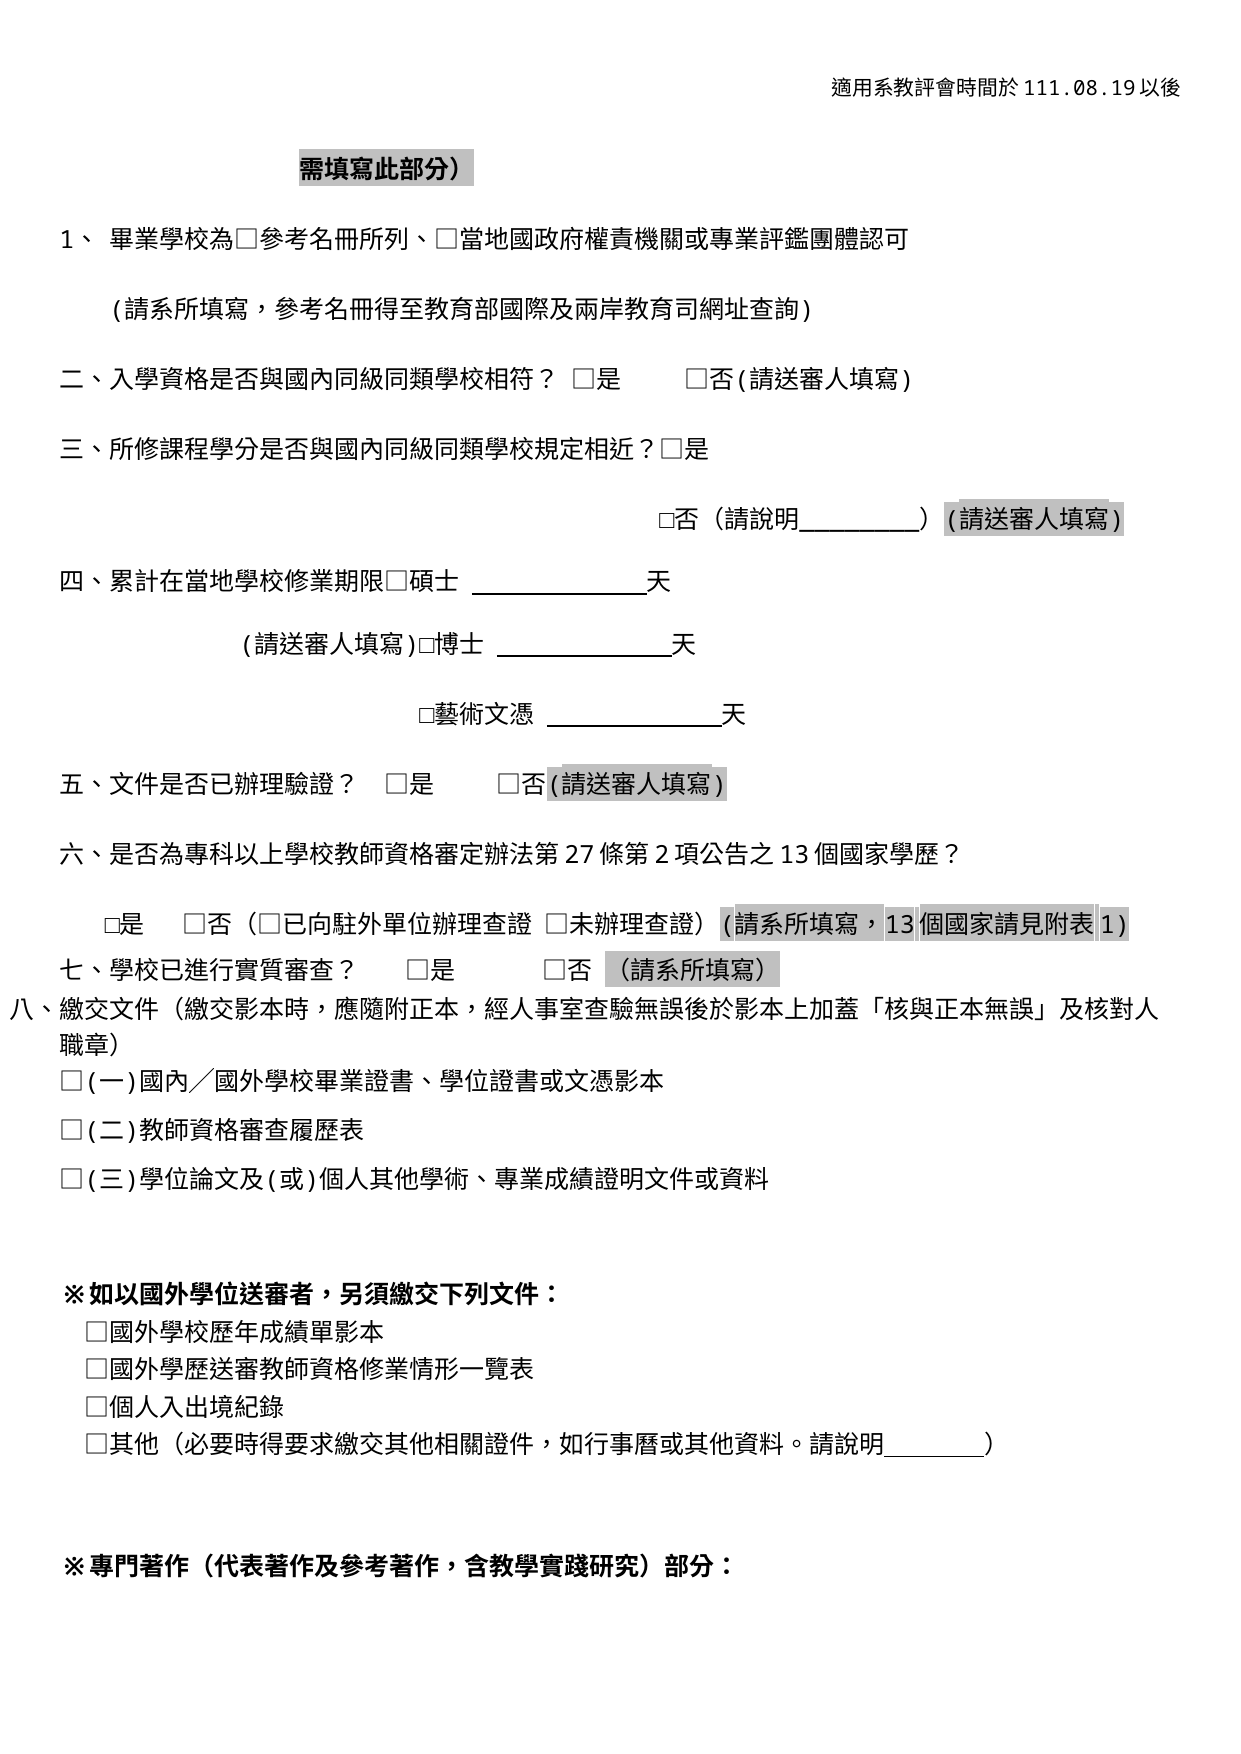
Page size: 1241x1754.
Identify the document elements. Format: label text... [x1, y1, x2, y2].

list 畢業學校為□參考名冊所列、□當地國政府權責機關或專業評鑑團體認可 [59, 196, 1181, 258]
text 七、學校已進行實質審查？ □是 □否 （請系所填寫） [59, 951, 1181, 987]
text □(二)教師資格審查履歷表 [9, 1110, 1181, 1147]
text □個人入出境紀錄 [59, 1386, 1181, 1423]
text 八、繳交文件（繳交影本時，應隨附正本，經人事室查驗無誤後於影本上加蓋「核與正本無誤」及核對人職章） [9, 989, 1181, 1062]
text ※如以國外學位送審者，另須繳交下列文件： [59, 1273, 1181, 1311]
text □(三)學位論文及(或)個人其他學術、專業成績證明文件或資料 [9, 1159, 1181, 1195]
text □其他（必要時得要求繳交其他相關證件，如行事曆或其他資料。請說明 ） [59, 1423, 1181, 1461]
text □藝術文憑 天 [59, 671, 1181, 733]
text ※專門著作（代表著作及參考著作，含教學實踐研究）部分： [59, 1523, 1181, 1586]
text □國外學歷送審教師資格修業情形一覽表 [59, 1348, 1181, 1386]
text □是 □否（□已向駐外單位辦理查證 □未辦理查證）(請系所填寫，13個國家請見附表1) [104, 881, 1181, 943]
text 五、文件是否已辦理驗證？ □是 □否(請送審人填寫) [59, 741, 1181, 803]
text □(一)國內╱國外學校畢業證書、學位證書或文憑影本 [9, 1062, 1181, 1098]
text (請送審人填寫)□博士 天 [59, 601, 1181, 663]
text 需填寫此部分） [59, 126, 1181, 188]
text (請系所填寫，參考名冊得至教育部國際及兩岸教育司網址查詢) [109, 266, 1181, 328]
text 三、所修課程學分是否與國內同級同類學校規定相近？□是 [59, 406, 1181, 468]
text □否（請說明________）(請送審人填寫) [59, 476, 1181, 538]
text 四、累計在當地學校修業期限□碩士 天 [59, 538, 1181, 601]
text 六、是否為專科以上學校教師資格審定辦法第27條第2項公告之13個國家學歷？ [59, 811, 1181, 873]
text 二、入學資格是否與國內同級同類學校相符？ □是 □否(請送審人填寫) [59, 336, 1181, 398]
text □國外學校歷年成績單影本 [59, 1311, 1181, 1348]
